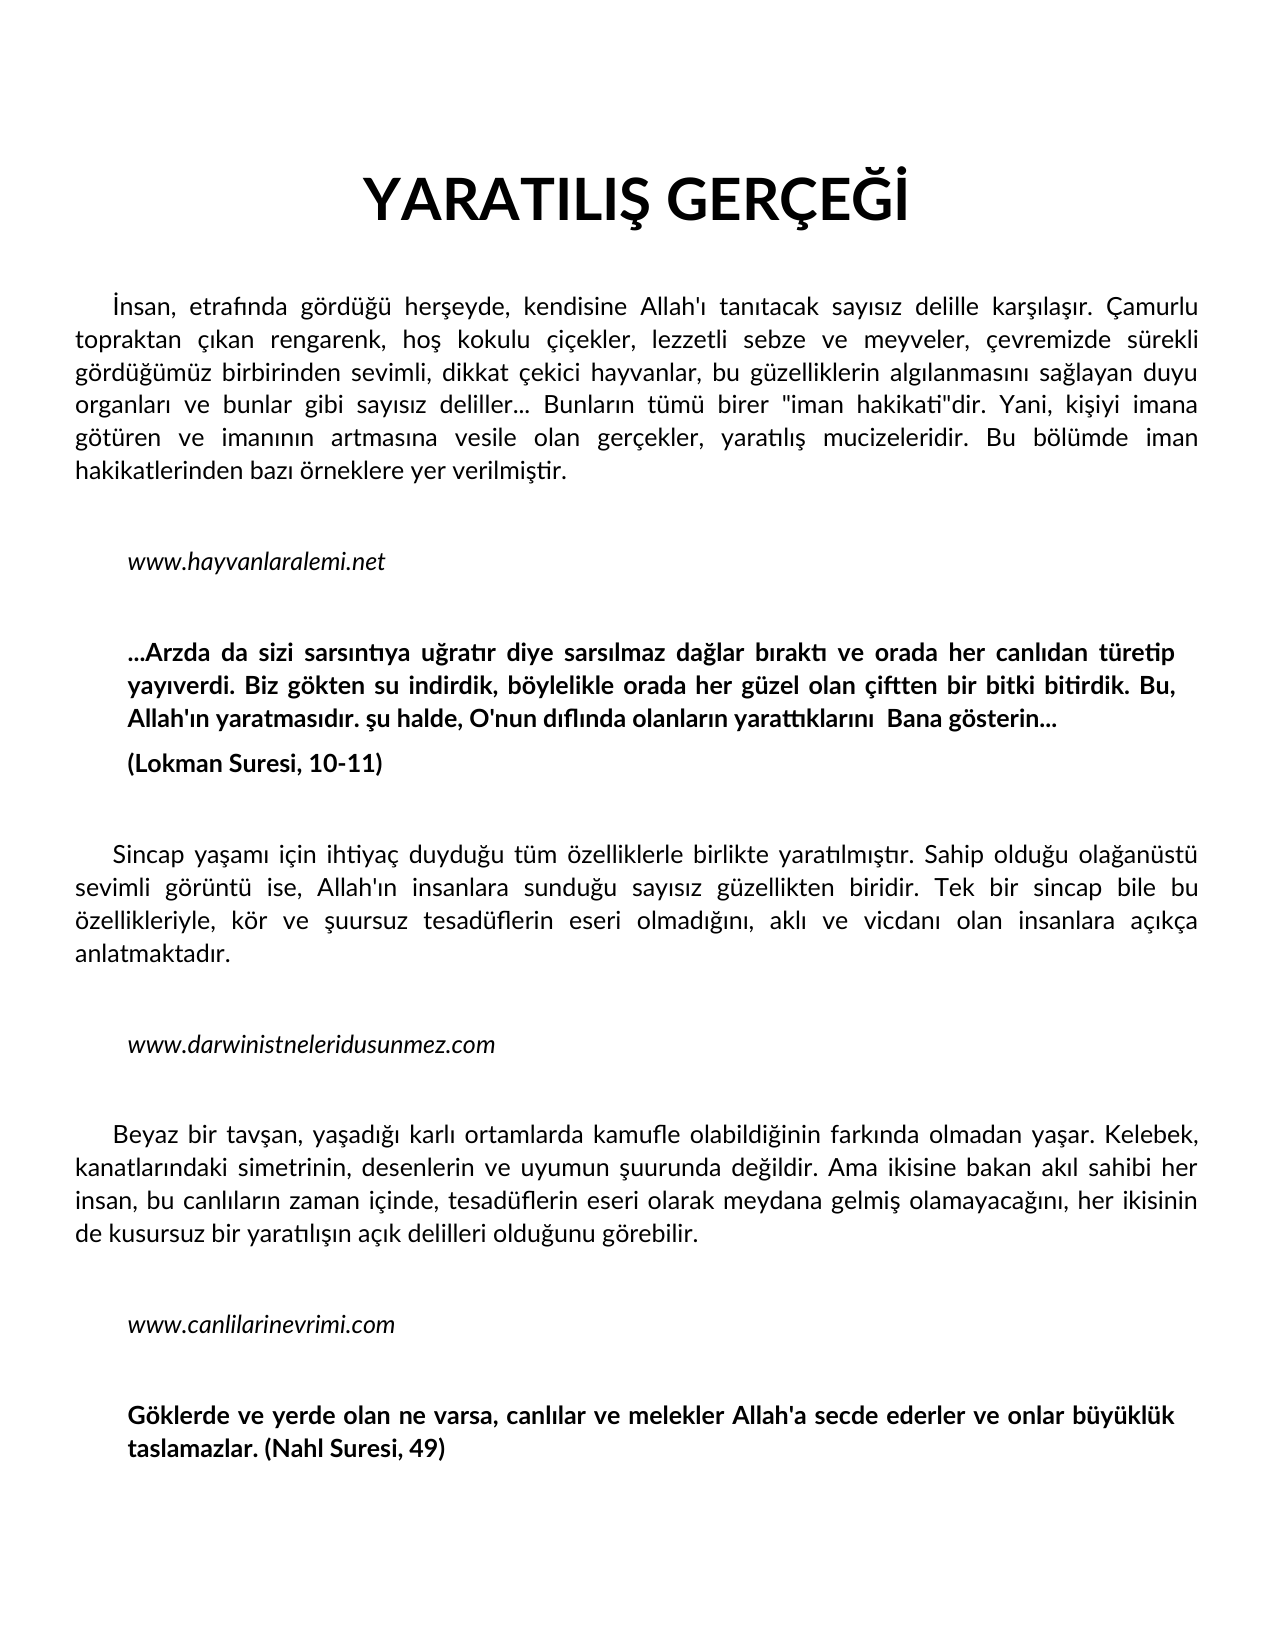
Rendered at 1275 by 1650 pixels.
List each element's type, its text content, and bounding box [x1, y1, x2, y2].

subtitle YARATILIŞ GERÇEĞİ [75, 162, 1200, 232]
text İnsan, etrafında gördüğü herşeyde, kendisine Allah'ı tanıtacak sayısız delille karşılaşır. Çamurlu topraktan çıkan rengarenk, hoş kokulu çiçekler, lezzetli sebze ve meyveler, çevremizde sürekli gördüğümüz birbirinden sevimli, dikkat çekici hayvanlar, bu güzelliklerin algılanmasını sağlayan duyu organları ve bunlar gibi sayısız deliller... Bunların tümü birer "iman hakikati"dir. Yani, kişiyi imana götüren ve imanının artmasına vesile olan gerçekler, yaratılış mucizeleridir. Bu bölümde iman hakikatlerinden bazı örneklere yer verilmiştir. [75, 290, 1200, 485]
text Beyaz bir tavşan, yaşadığı karlı ortamlarda kamufle olabildiğinin farkında olmadan yaşar. Kelebek, kanatlarındaki simetrinin, desenlerin ve uyumun şuurunda değildir. Ama ikisine bakan akıl sahibi her insan, bu canlıların zaman içinde, tesadüflerin eseri olarak meydana gelmiş olamayacağını, her ikisinin de kusursuz bir yaratılışın açık delilleri olduğunu görebilir. [75, 1119, 1200, 1248]
text www.canlilarinevrimi.com [127, 1309, 1177, 1339]
text www.darwinistneleridusunmez.com [127, 1028, 1177, 1058]
text Sincap yaşamı için ihtiyaç duyduğu tüm özelliklerle birlikte yaratılmıştır. Sahip olduğu olağanüstü sevimli görüntü ise, Allah'ın insanlara sunduğu sayısız güzellikten biridir. Tek bir sincap bile bu özellikleriyle, kör ve şuursuz tesadüflerin eseri olmadığını, aklı ve vicdanı olan insanlara açıkça anlatmaktadır. [75, 839, 1200, 967]
text (Lokman Suresi, 10-11) [127, 748, 1177, 778]
text ...Arzda da sizi sarsıntıya uğratır diye sarsılmaz dağlar bıraktı ve orada her canlıdan türetip yayıverdi. Biz gökten su indirdik, böylelikle orada her güzel olan çiftten bir bitki bitirdik. Bu, Allah'ın yaratmasıdır. şu halde, O'nun dıﬂında olanların yarattıklarını Bana gösterin... [127, 637, 1177, 732]
text Göklerde ve yerde olan ne varsa, canlılar ve melekler Allah'a secde ederler ve onlar büyüklük taslamazlar. (Nahl Suresi, 49) [127, 1399, 1177, 1462]
text www.hayvanlaralemi.net [127, 546, 1177, 576]
